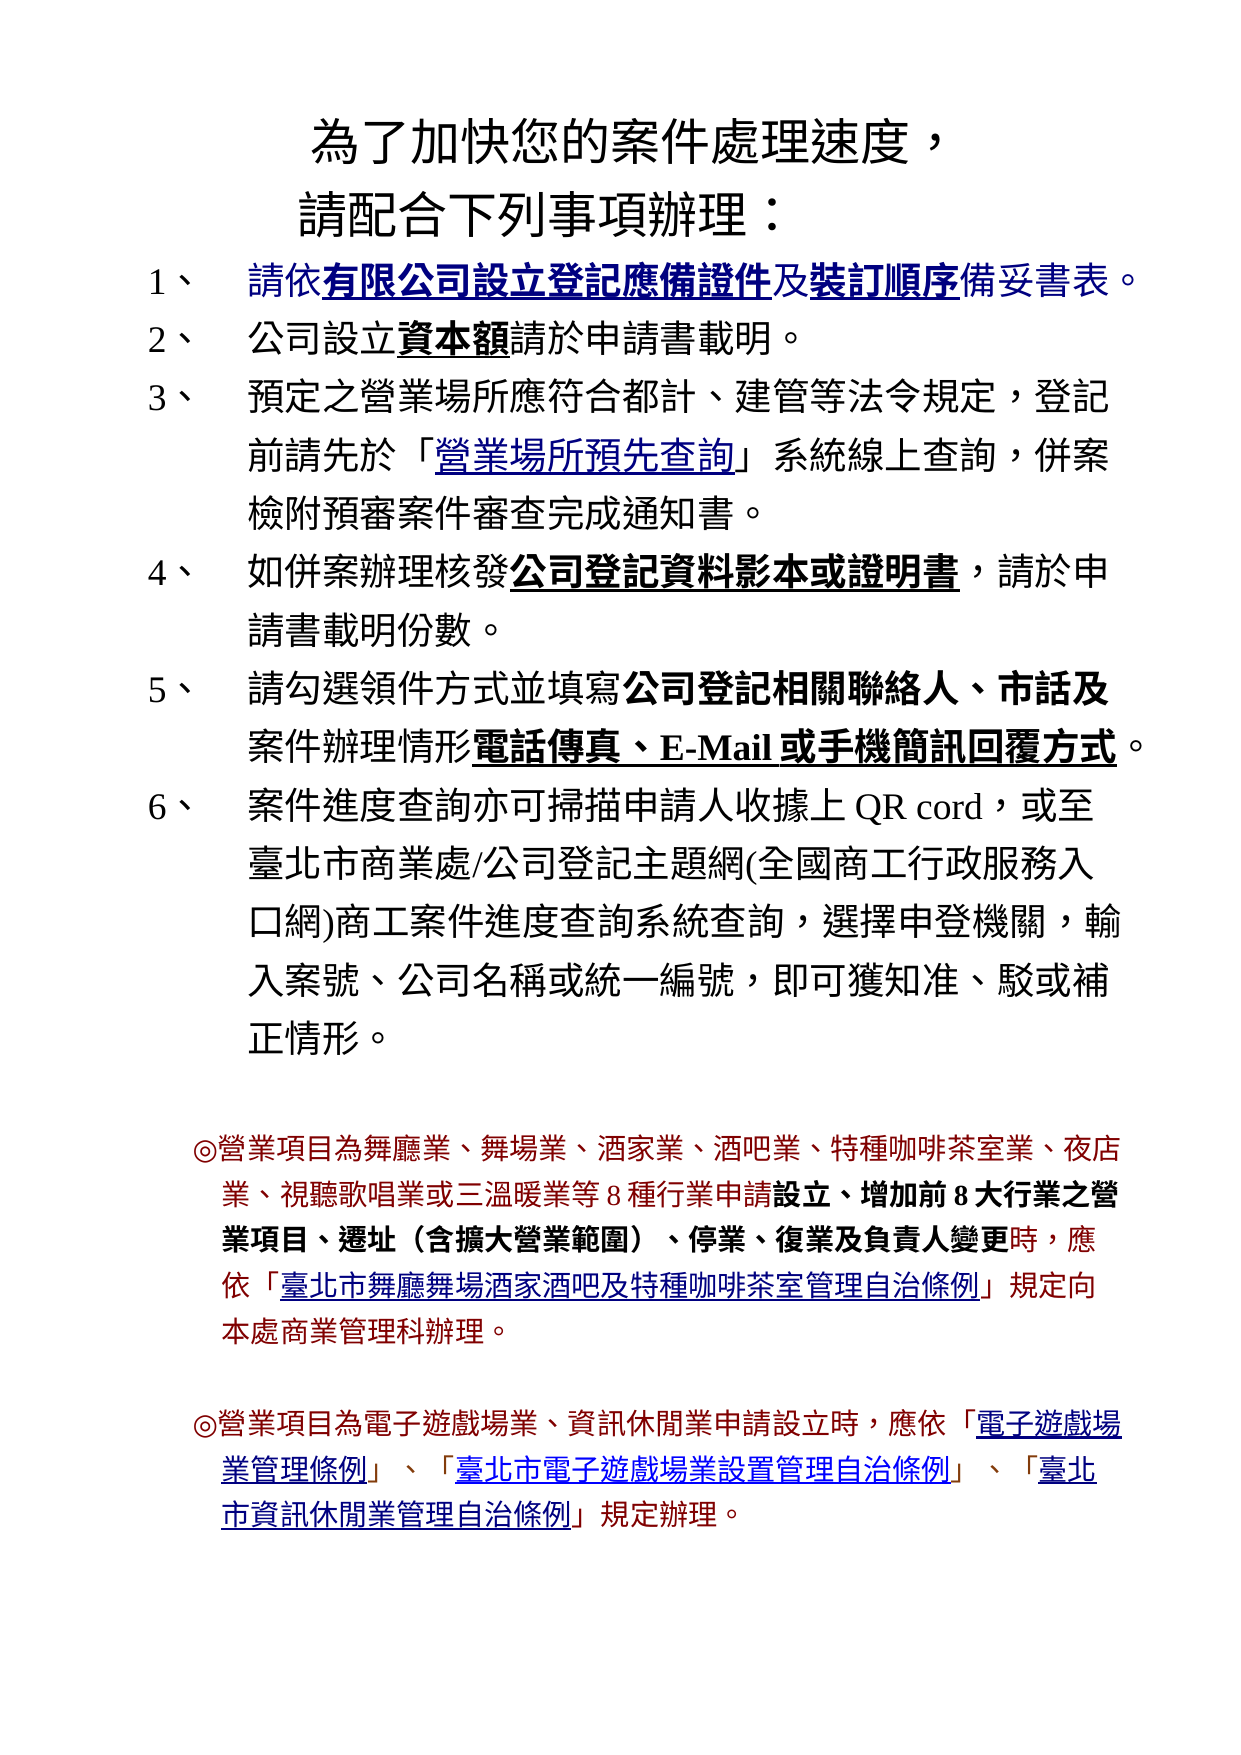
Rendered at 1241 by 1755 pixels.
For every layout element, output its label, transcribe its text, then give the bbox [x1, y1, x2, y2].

list 請依有限公司設立登記應備證件及裝訂順序備妥書表。 [148, 247, 1160, 306]
text ◎營業項目為電子遊戲場業、資訊休閒業申請設立時，應依「電子遊戲場業管理條例」、「臺北市電子遊戲場業設置管理自治條例」、「臺北市資訊休閒業管理自治條例」規定辦理。 [192, 1397, 1122, 1535]
list 預定之營業場所應符合都計、建管等法令規定，登記前請先於「營業場所預先查詢」系統線上查詢，併案檢附預審案件審查完成通知書。 [148, 364, 1122, 539]
list 請勾選領件方式並填寫公司登記相關聯絡人、市話及案件辦理情形電話傳真、E-Mail或手機簡訊回覆方式。 [148, 656, 1122, 772]
list 公司設立資本額請於申請書載明。 [148, 306, 1122, 364]
list 如併案辦理核發公司登記資料影本或證明書，請於申請書載明份數。 [148, 539, 1122, 656]
list 案件進度查詢亦可掃描申請人收據上QR cord，或至臺北市商業處/公司登記主題網(全國商工行政服務入口網)商工案件進度查詢系統查詢，選擇申登機關，輸入案號、公司名稱或統一編號，即可獲知准、駁或補正情形。 [148, 772, 1122, 1064]
text 為了加快您的案件處理速度， [148, 103, 1122, 175]
text ◎營業項目為舞廳業、舞場業、酒家業、酒吧業、特種咖啡茶室業、夜店業、視聽歌唱業或三溫暖業等8種行業申請設立、增加前8大行業之營業項目、遷址（含擴大營業範圍）、停業、復業及負責人變更時，應依「臺北市舞廳舞場酒家酒吧及特種咖啡茶室管理自治條例」規定向本處商業管理科辦理。 [192, 1122, 1122, 1352]
text 請配合下列事項辦理： [148, 175, 1122, 247]
